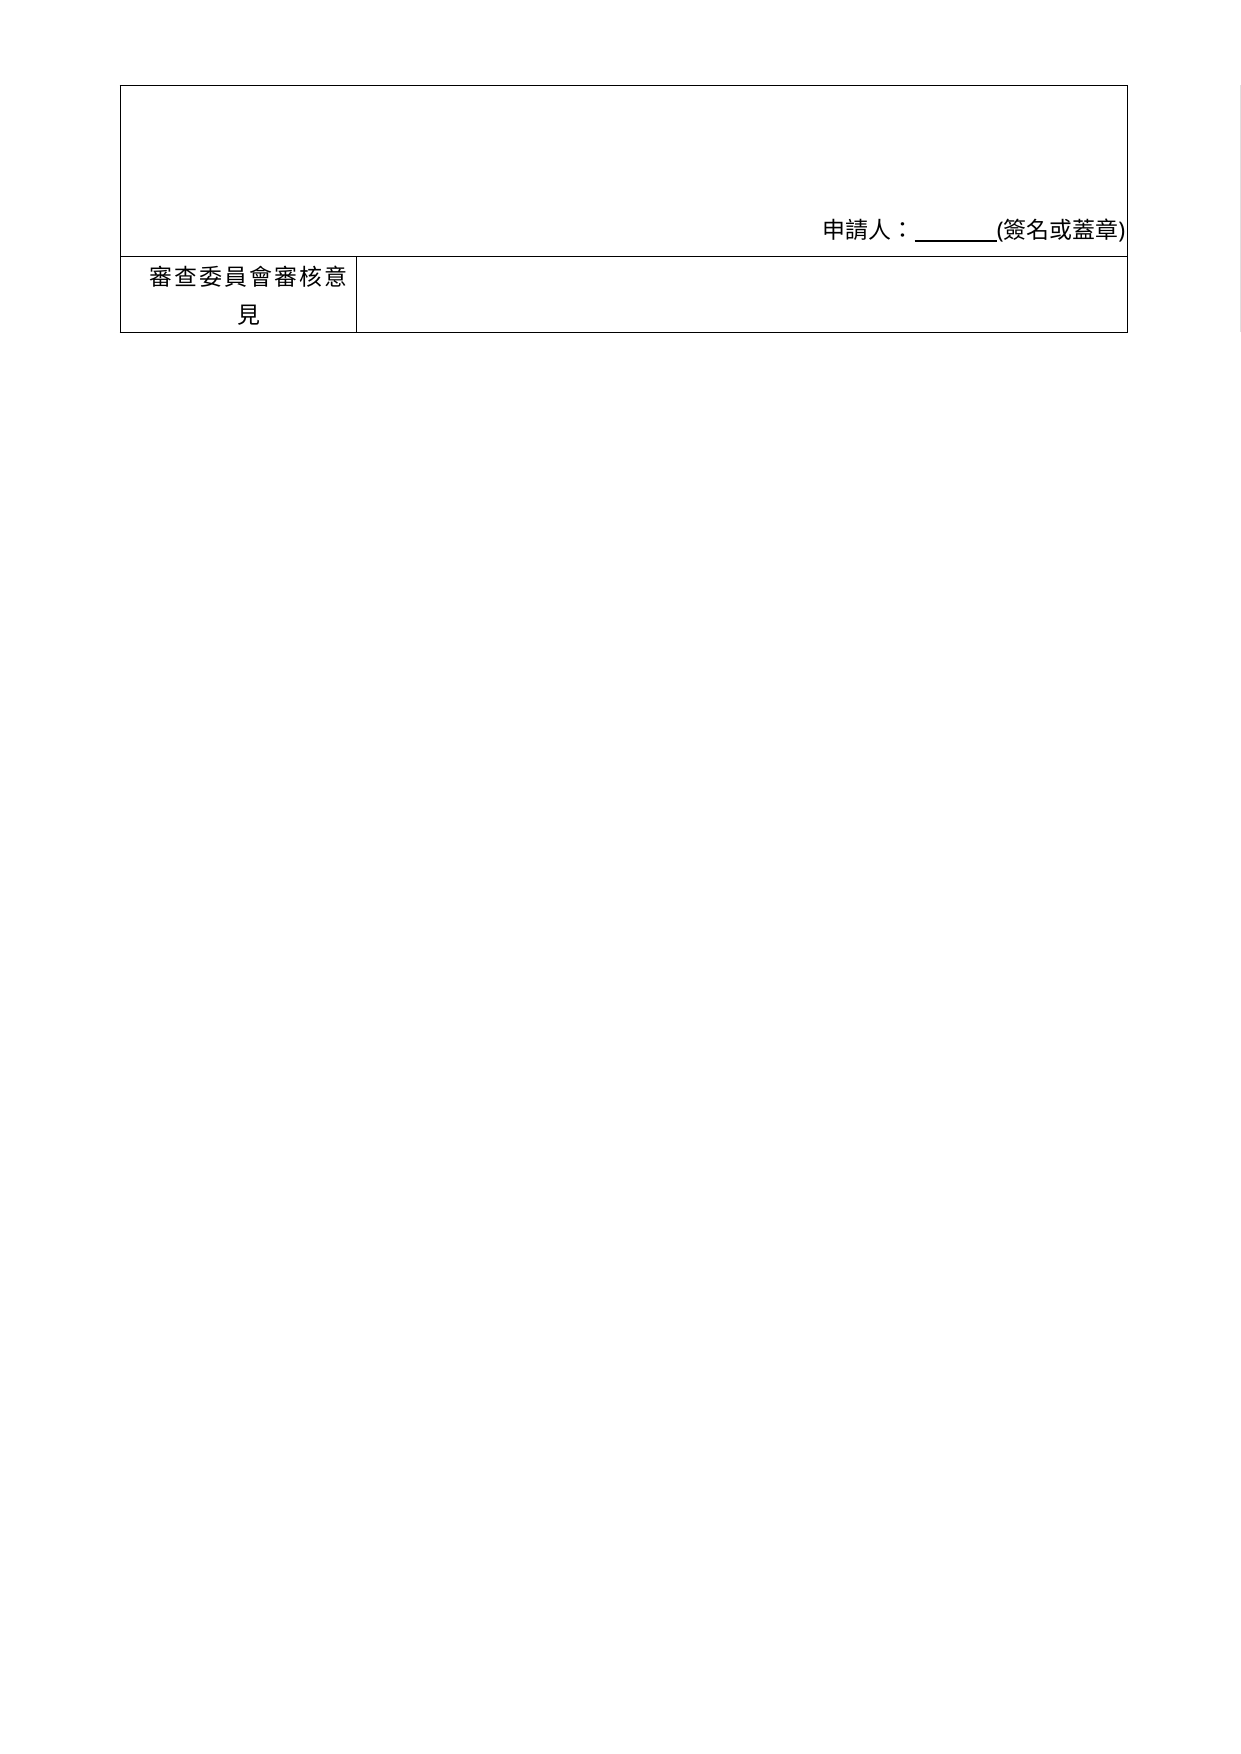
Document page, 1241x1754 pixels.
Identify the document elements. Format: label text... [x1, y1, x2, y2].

table_cell [1128, 85, 1240, 332]
table_cell [357, 257, 1127, 332]
table_cell 審查委員會審核意見 [121, 257, 356, 332]
table_cell 申請人： (簽名或蓋章) [121, 86, 1127, 256]
